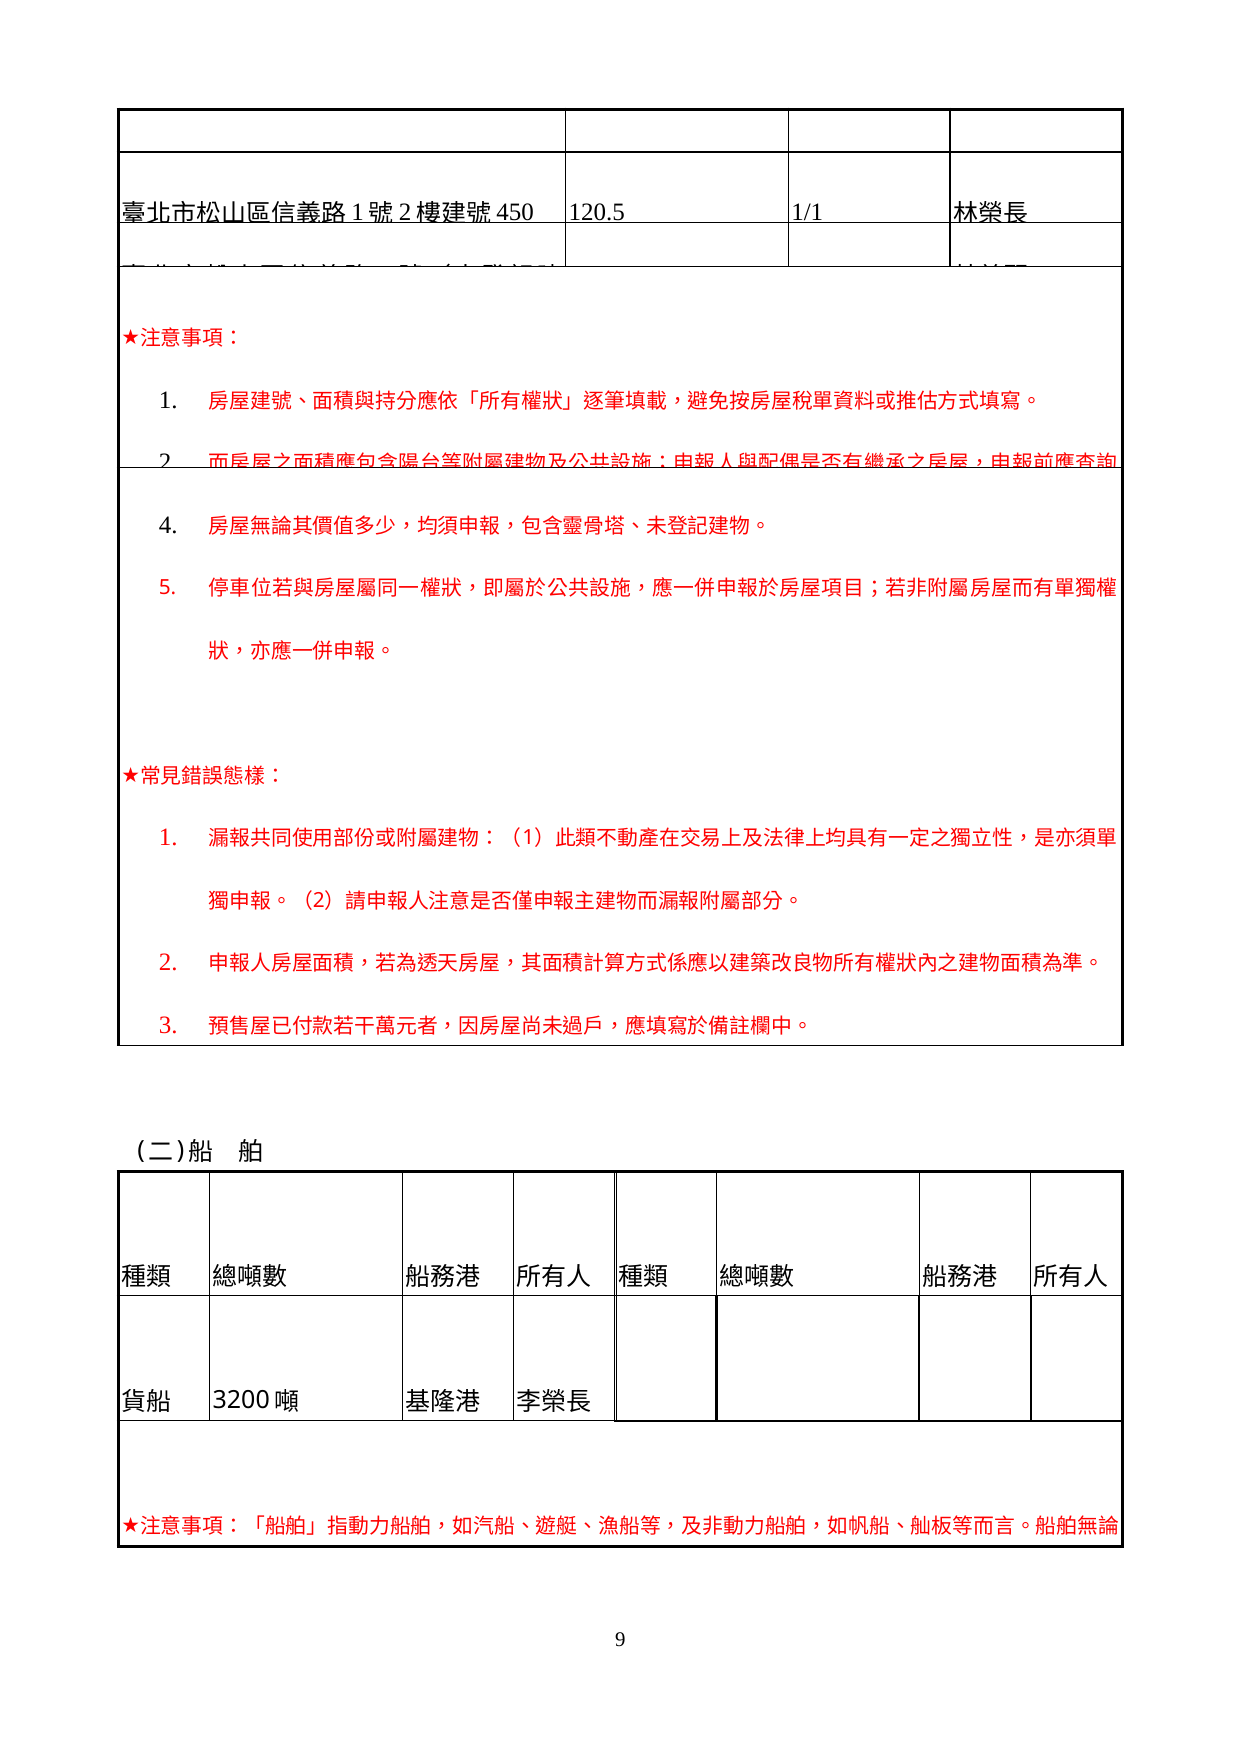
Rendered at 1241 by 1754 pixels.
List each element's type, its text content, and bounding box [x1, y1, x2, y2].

table_header 所有人 [1031, 1173, 1121, 1295]
table_header 所有權人 [951, 111, 1121, 151]
table_header 船務港 [920, 1173, 1030, 1295]
table_header 面積（平方公尺） [566, 111, 788, 151]
table_cell [718, 1296, 918, 1420]
table_cell 1/1 [789, 223, 949, 266]
table_cell 120.5 [566, 153, 788, 222]
table_cell 臺北市松山區信義路1號2樓建號450 （陽台12平方公尺） [120, 153, 565, 222]
table_cell 3200噸 [210, 1296, 402, 1420]
table_cell ★注意事項：「船舶」指動力船舶，如汽船、遊艇、漁船等，及非動力船舶，如帆船、舢板等而言。船舶無論 [120, 1421, 1121, 1545]
table_header 船務港 [403, 1173, 513, 1295]
table_cell [920, 1296, 1030, 1420]
table_header 權利範圍（持分） [789, 111, 949, 151]
table_cell 115 [566, 223, 788, 266]
table_header 總噸數 [210, 1173, 402, 1295]
table_cell 貨船 [120, 1296, 209, 1420]
table_cell 房屋無論其價值多少，均須申報，包含靈骨塔、未登記建物。 停車位若與房屋屬同一權狀，即屬於公共設施，應一併申報於房屋項目；若非附屬房屋而有單獨權狀，亦應一併申報。 ★常見錯誤態樣： 漏報共同使用部份或附屬建物：（1）此類不動產在交易上及法律上均具有一定之獨立性，是亦須單獨申報。（2）請申報人注意是否僅申報主建物而漏報附屬部分。 申報人房屋面積，若為透天房屋，其面積計算方式係應以建築改良物所有權狀內之建物面積為準。 預售屋已付款若干萬元者，因房屋尚未過戶，應填寫於備註欄中。 [120, 468, 1121, 1045]
table_cell [1032, 1296, 1121, 1420]
table_cell [617, 1296, 715, 1420]
table_header 總噸數 [717, 1173, 919, 1295]
table_cell 林美麗 [951, 223, 1121, 266]
table_cell 李榮長 [514, 1296, 614, 1420]
table_cell 1/1 [789, 153, 949, 222]
table_header 房屋標示 [120, 111, 565, 151]
text (二)船 舶 [118, 1108, 1122, 1170]
table_cell 林榮長 [951, 153, 1121, 222]
table_header 所有人 [514, 1173, 614, 1295]
table_cell 基隆港 [403, 1296, 513, 1420]
table_cell ★注意事項： 房屋建號、面積與持分應依「所有權狀」逐筆填載，避免按房屋稅單資料或推估方式填寫。 而房屋之面積應包含陽台等附屬建物及公共設施；申報人與配偶是否有繼承之房屋，申報前應查詢瞭解後，據實申報。 房屋已登記者，其「房屋標示」應包含地址及建號，如選房屋坐落「縣（市）」、「區（鄉、鎮、市）」後輸入地址；未登記者，選房屋坐落「縣（市）、區（鄉、鎮、市）」後，始填寫門牌號碼，後面並加註（未登記建物）字樣，以示區別，「建號」欄位不必輸入。 [120, 267, 1121, 467]
table_header 種類 [617, 1173, 716, 1295]
table_header 種類 [120, 1173, 209, 1295]
table_cell 臺北市松山區信義路3號（未登記建物） [120, 223, 565, 266]
